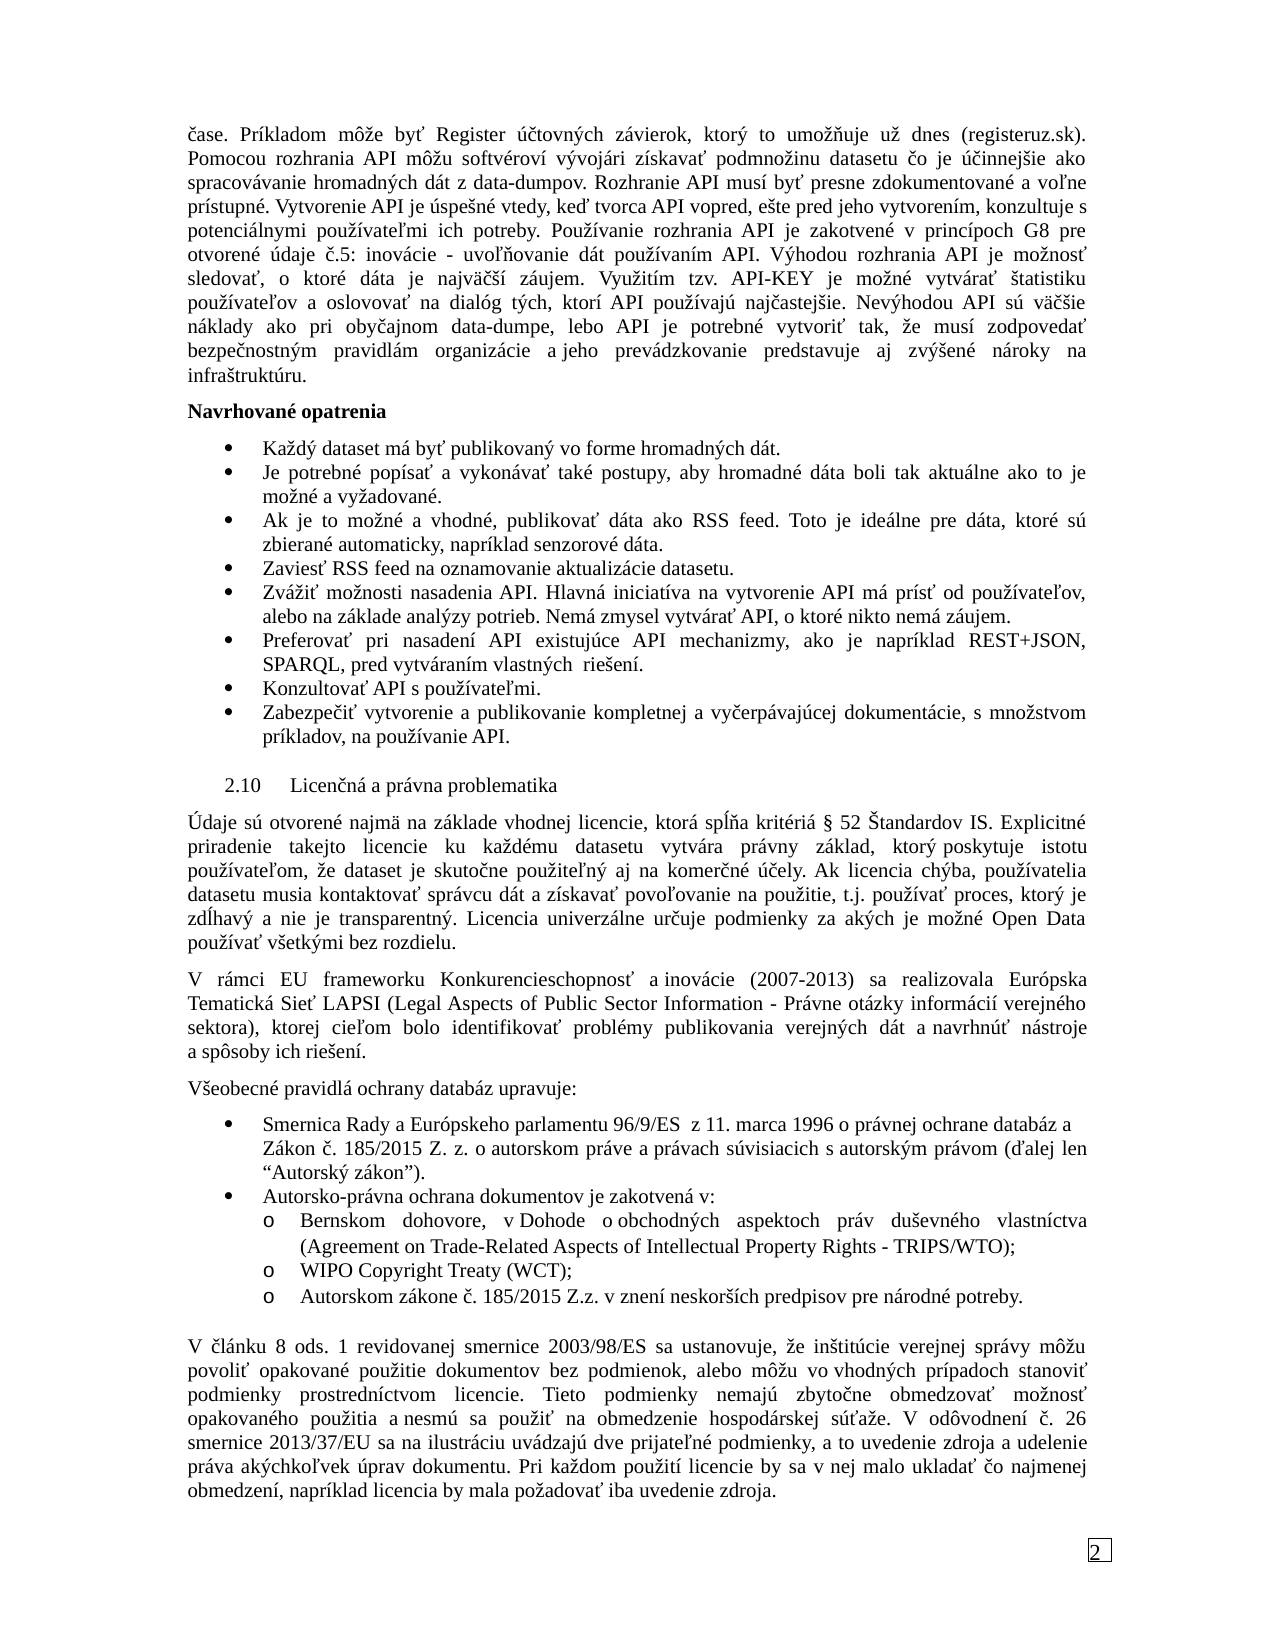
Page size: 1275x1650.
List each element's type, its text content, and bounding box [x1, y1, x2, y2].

list Zabezpečiť vytvorenie a publikovanie kompletnej a vyčerpávajúcej dokumentácie, s množstvom príkladov, na používanie API. [225, 700, 1087, 748]
list Je potrebné popísať a vykonávať také postupy, aby hromadné dáta boli tak aktuálne ako to je možné a vyžadované. [225, 460, 1087, 508]
text Navrhované opatrenia [187, 399, 1087, 423]
text V článku 8 ods. 1 revidovanej smernice 2003/98/ES sa ustanovuje, že inštitúcie verejnej správy môžu povoliť opakované použitie dokumentov bez podmienok, alebo môžu vo vhodných prípadoch stanoviť podmienky prostredníctvom licencie. Tieto podmienky nemajú zbytočne obmedzovať možnosť opakovaného použitia a nesmú sa použiť na obmedzenie hospodárskej súťaže. V odôvodnení č. 26 smernice 2013/37/EU sa na ilustráciu uvádzajú dve prijateľné podmienky, a to uvedenie zdroja a udelenie práva akýchkoľvek úprav dokumentu. Pri každom použití licencie by sa v nej malo ukladať čo najmenej obmedzení, napríklad licencia by mala požadovať iba uvedenie zdroja. [187, 1334, 1087, 1502]
text Všeobecné pravidlá ochrany databáz upravuje: [187, 1076, 1087, 1100]
list Každý dataset má byť publikovaný vo forme hromadných dát. [225, 436, 1087, 460]
subtitle Licenčná a právna problematika [224, 773, 1087, 797]
text Zákon č. 185/2015 Z. z. o autorskom práve a právach súvisiacich s autorským právom (ďalej len “Autorský zákon”). [262, 1136, 1087, 1184]
list Smernica Rady a Európskeho parlamentu 96/9/ES z 11. marca 1996 o právnej ochrane databáz a [225, 1112, 1087, 1136]
list Konzultovať API s používateľmi. [225, 676, 1087, 700]
list Autorsko-právna ochrana dokumentov je zakotvená v: [225, 1184, 1087, 1208]
text čase. Príkladom môže byť Register účtovných závierok, ktorý to umožňuje už dnes (registeruz.sk). Pomocou rozhrania API môžu softvéroví vývojári získavať podmnožinu datasetu čo je účinnejšie ako spracovávanie hromadných dát z data-dumpov. Rozhranie API musí byť presne zdokumentované a voľne prístupné. Vytvorenie API je úspešné vtedy, keď tvorca API vopred, ešte pred jeho vytvorením, konzultuje s potenciálnymi používateľmi ich potreby. Používanie rozhrania API je zakotvené v princípoch G8 pre otvorené údaje č.5: inovácie - uvoľňovanie dát používaním API. Výhodou rozhrania API je možnosť sledovať, o ktoré dáta je najväčší záujem. Využitím tzv. API-KEY je možné vytvárať štatistiku používateľov a oslovovať na dialóg tých, ktorí API používajú najčastejšie. Nevýhodou API sú väčšie náklady ako pri obyčajnom data-dumpe, lebo API je potrebné vytvoriť tak, že musí zodpovedať bezpečnostným pravidlám organizácie a jeho prevádzkovanie predstavuje aj zvýšené nároky na infraštruktúru. [187, 122, 1087, 387]
list Ak je to možné a vhodné, publikovať dáta ako RSS feed. Toto je ideálne pre dáta, ktoré sú zbierané automaticky, napríklad senzorové dáta. [225, 508, 1087, 556]
text Údaje sú otvorené najmä na základe vhodnej licencie, ktorá spĺňa kritériá § 52 Štandardov IS. Explicitné priradenie takejto licencie ku každému datasetu vytvára právny základ, ktorý poskytuje istotu používateľom, že dataset je skutočne použiteľný aj na komerčné účely. Ak licencia chýba, používatelia datasetu musia kontaktovať správcu dát a získavať povoľovanie na použitie, t.j. používať proces, ktorý je zdĺhavý a nie je transparentný. Licencia univerzálne určuje podmienky za akých je možné Open Data používať všetkými bez rozdielu. [187, 810, 1087, 954]
list Zvážiť možnosti nasadenia API. Hlavná iniciatíva na vytvorenie API má prísť od používateľov, alebo na základe analýzy potrieb. Nemá zmysel vytvárať API, o ktoré nikto nemá záujem. [225, 580, 1087, 628]
list Autorskom zákone č. 185/2015 Z.z. v znení neskorších predpisov pre národné potreby. [262, 1284, 1087, 1310]
list Preferovať pri nasadení API existujúce API mechanizmy, ako je napríklad REST+JSON, SPARQL, pred vytváraním vlastných riešení. [225, 628, 1087, 676]
list Zaviesť RSS feed na oznamovanie aktualizácie datasetu. [225, 556, 1087, 580]
text V rámci EU frameworku Konkurencieschopnosť a inovácie (2007-2013) sa realizovala Európska Tematická Sieť LAPSI (Legal Aspects of Public Sector Information - Právne otázky informácií verejného sektora), ktorej cieľom bolo identifikovať problémy publikovania verejných dát a navrhnúť nástroje a spôsoby ich riešení. [187, 967, 1087, 1063]
list Bernskom dohovore, v Dohode o obchodných aspektoch práv duševného vlastníctva (Agreement on Trade-Related Aspects of Intellectual Property Rights - TRIPS/WTO); [262, 1208, 1087, 1258]
list WIPO Copyright Treaty (WCT); [262, 1258, 1087, 1284]
